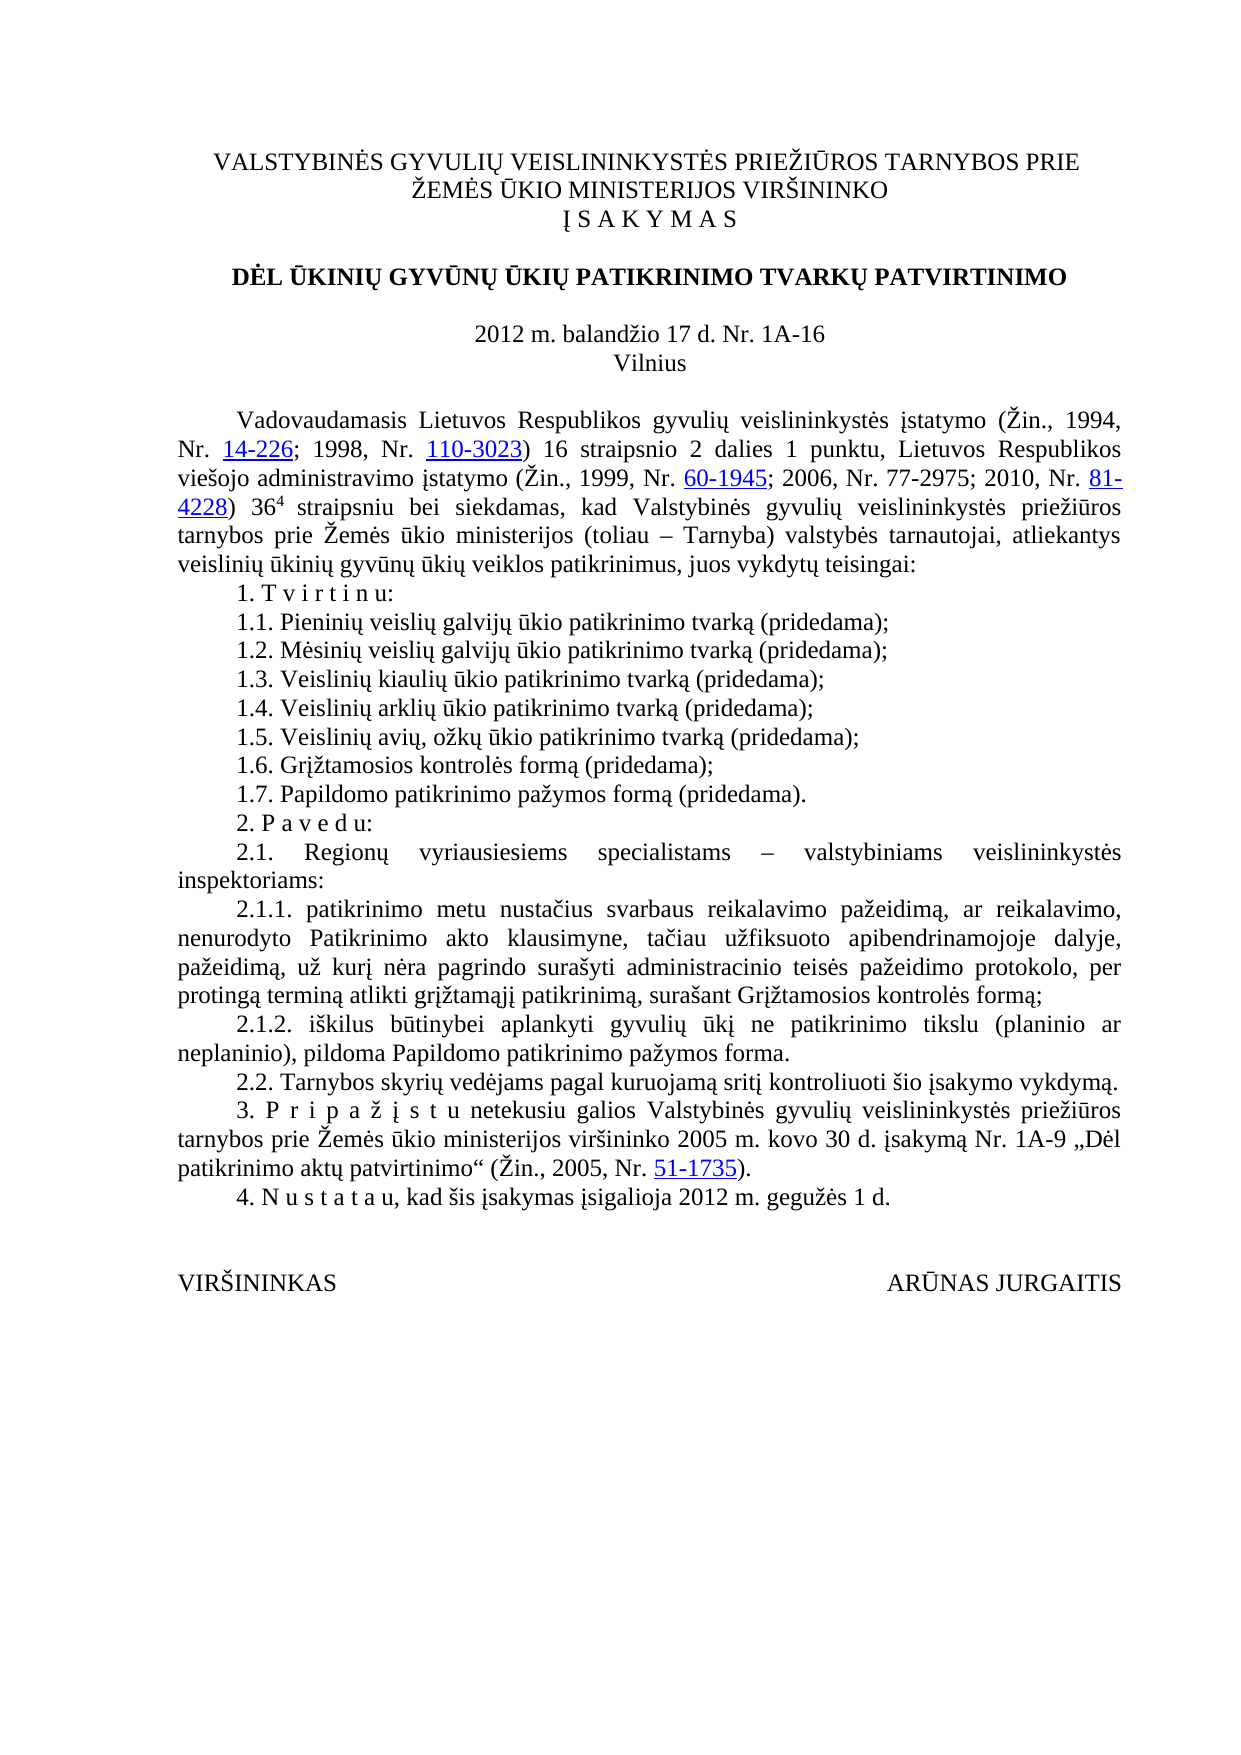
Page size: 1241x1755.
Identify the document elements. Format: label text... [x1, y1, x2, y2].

text 1.6. Grįžtamosios kontrolės formą (pridedama); [177, 751, 1122, 779]
text 1.4. Veislinių arklių ūkio patikrinimo tvarką (pridedama); [177, 693, 1122, 722]
text Viršininkas Arūnas Jurgaitis [177, 1268, 1122, 1297]
text 2.1.1. patikrinimo metu nustačius svarbaus reikalavimo pažeidimą, ar reikalavimo, nenurodyto Patikrinimo akto klausimyne, tačiau užfiksuoto apibendrinamojoje dalyje, pažeidimą, už kurį nėra pagrindo surašyti administracinio teisės pažeidimo protokolo, per protingą terminą atlikti grįžtamąjį patikrinimą, surašant Grįžtamosios kontrolės formą; [177, 894, 1122, 1009]
text Į S A K Y M A S [177, 204, 1122, 233]
text VALSTYBINĖS GYVULIŲ VEISLININKYSTĖS PRIEŽIŪROS TARNYBOS PRIE [177, 147, 1122, 176]
text 1.7. Papildomo patikrinimo pažymos formą (pridedama). [177, 779, 1122, 808]
text Vilnius [177, 348, 1122, 377]
text ŽEMĖS ŪKIO MINISTERIJOS VIRŠININKO [177, 176, 1122, 204]
text 2.1. Regionų vyriausiesiems specialistams – valstybiniams veislininkystės inspektoriams: [177, 837, 1122, 894]
text 4. N u s t a t a u, kad šis įsakymas įsigalioja 2012 m. gegužės 1 d. [177, 1182, 1122, 1211]
text 1. T v i r t i n u: [177, 578, 1122, 607]
text 1.2. Mėsinių veislių galvijų ūkio patikrinimo tvarką (pridedama); [177, 636, 1122, 664]
text 2.1.2. iškilus būtinybei aplankyti gyvulių ūkį ne patikrinimo tikslu (planinio ar neplaninio), pildoma Papildomo patikrinimo pažymos forma. [177, 1009, 1122, 1067]
text 2.2. Tarnybos skyrių vedėjams pagal kuruojamą sritį kontroliuoti šio įsakymo vykdymą. [177, 1067, 1122, 1096]
text DĖL ŪKINIŲ GYVŪNŲ ŪKIŲ PATIKRINIMO TVARKŲ PATVIRTINIMO [177, 262, 1122, 291]
text 2012 m. balandžio 17 d. Nr. 1A-16 [177, 319, 1122, 348]
text 1.5. Veislinių avių, ožkų ūkio patikrinimo tvarką (pridedama); [177, 722, 1122, 751]
text 1.3. Veislinių kiaulių ūkio patikrinimo tvarką (pridedama); [177, 664, 1122, 693]
text 1.1. Pieninių veislių galvijų ūkio patikrinimo tvarką (pridedama); [177, 607, 1122, 636]
text 3. P r i p a ž į s t u netekusiu galios Valstybinės gyvulių veislininkystės priežiūros tarnybos prie Žemės ūkio ministerijos viršininko 2005 m. kovo 30 d. įsakymą Nr. 1A-9 „Dėl patikrinimo aktų patvirtinimo“ (Žin., 2005, Nr. 51-1735). [177, 1096, 1122, 1182]
text 2. P a v e d u: [177, 808, 1122, 837]
text Vadovaudamasis Lietuvos Respublikos gyvulių veislininkystės įstatymo (Žin., 1994, Nr. 14-226; 1998, Nr. 110-3023) 16 straipsnio 2 dalies 1 punktu, Lietuvos Respublikos viešojo administravimo įstatymo (Žin., 1999, Nr. 60-1945; 2006, Nr. 77-2975; 2010, Nr. 81-4228) 364 straipsniu bei siekdamas, kad Valstybinės gyvulių veislininkystės priežiūros tarnybos prie Žemės ūkio ministerijos (toliau – Tarnyba) valstybės tarnautojai, atliekantys veislinių ūkinių gyvūnų ūkių veiklos patikrinimus, juos vykdytų teisingai: [177, 406, 1122, 578]
